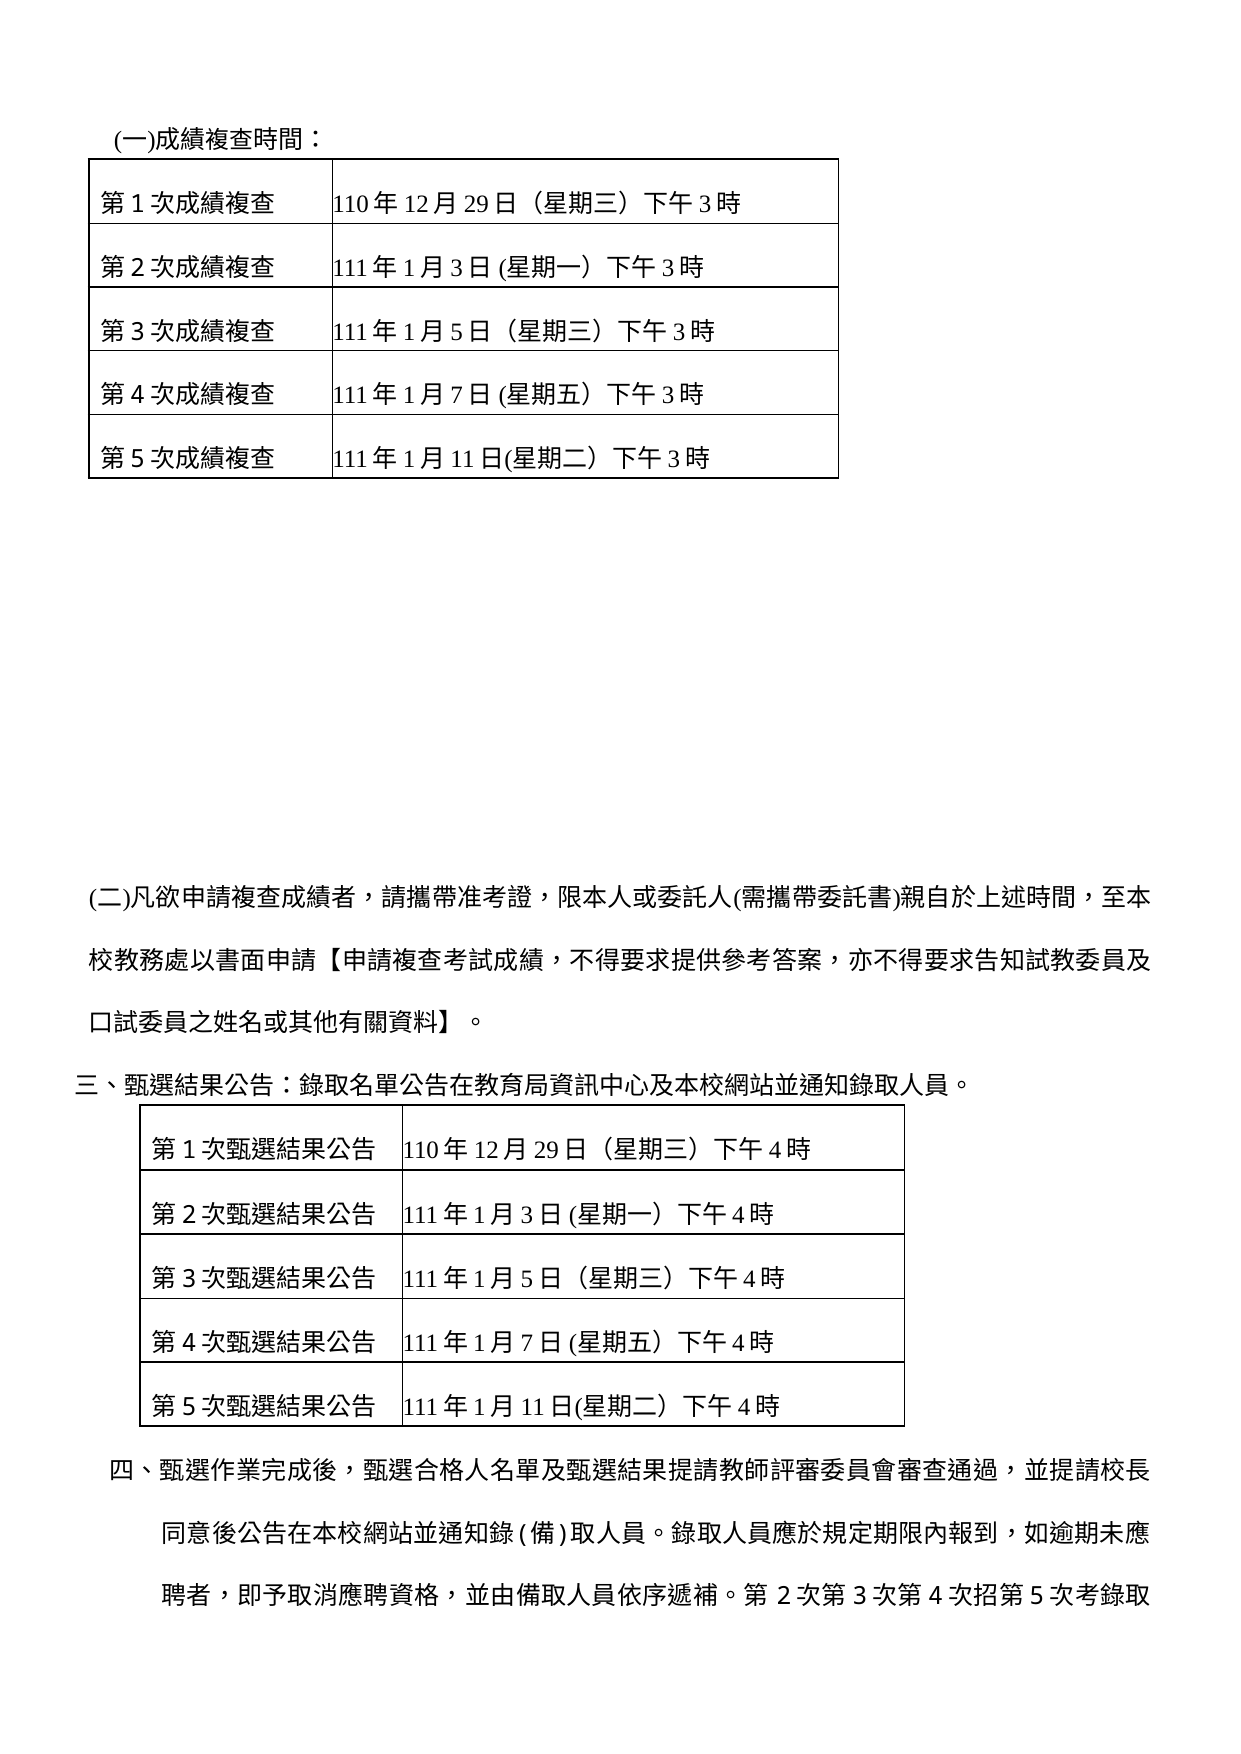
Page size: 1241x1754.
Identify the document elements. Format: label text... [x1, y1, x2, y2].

table_cell 第4次甄選結果公告 [141, 1299, 402, 1361]
table_cell 第5次成績複查 [90, 415, 332, 477]
table_cell 111年1月11日(星期二）下午3時 [333, 415, 838, 477]
table_cell 第3次甄選結果公告 [141, 1235, 402, 1298]
table_header 110年12月29日（星期三）下午3時 [333, 160, 838, 223]
table_cell 111年1月3日 (星期一）下午3時 [333, 224, 838, 286]
table_cell 111年1月3日 (星期一）下午4時 [403, 1171, 904, 1233]
table_cell 111年1月7日 (星期五）下午4時 [403, 1299, 904, 1361]
text (二)凡欲申請複查成績者，請攜帶准考證，限本人或委託人(需攜帶委託書)親自於上述時間，至本校教務處以書面申請【申請複查考試成績，不得要求提供參考答案，亦不得要求告知試教委員及口試委員之姓名或其他有關資料】。 [89, 854, 1152, 1042]
table_cell 111年1月5日（星期三）下午4時 [403, 1235, 904, 1298]
text 四、甄選作業完成後，甄選合格人名單及甄選結果提請教師評審委員會審查通過，並提請校長同意後公告在本校網站並通知錄(備)取人員。錄取人員應於規定期限內報到，如逾期未應聘者，即予取消應聘資格，並由備取人員依序遞補。第2次第3次第4次招第5次考錄取 [109, 1427, 1152, 1614]
table_cell 第3次成績複查 [90, 288, 332, 350]
table_cell 111年1月7日 (星期五）下午3時 [333, 351, 838, 413]
table_header 第1次甄選結果公告 [141, 1106, 402, 1169]
table_cell 111年1月11日(星期二）下午4時 [403, 1363, 904, 1425]
table_cell 第2次甄選結果公告 [141, 1171, 402, 1233]
text 三、甄選結果公告：錄取名單公告在教育局資訊中心及本校網站並通知錄取人員。 [74, 1042, 1152, 1104]
table_cell 第5次甄選結果公告 [141, 1363, 402, 1425]
table_cell 第4次成績複查 [90, 351, 332, 413]
table_header 110年12月29日（星期三）下午4時 [403, 1106, 904, 1169]
table_cell 第2次成績複查 [90, 224, 332, 286]
table_header 第1次成績複查 [90, 160, 332, 223]
text (一)成績複查時間： [89, 96, 1152, 158]
table_cell 111年1月5日（星期三）下午3時 [333, 288, 838, 350]
